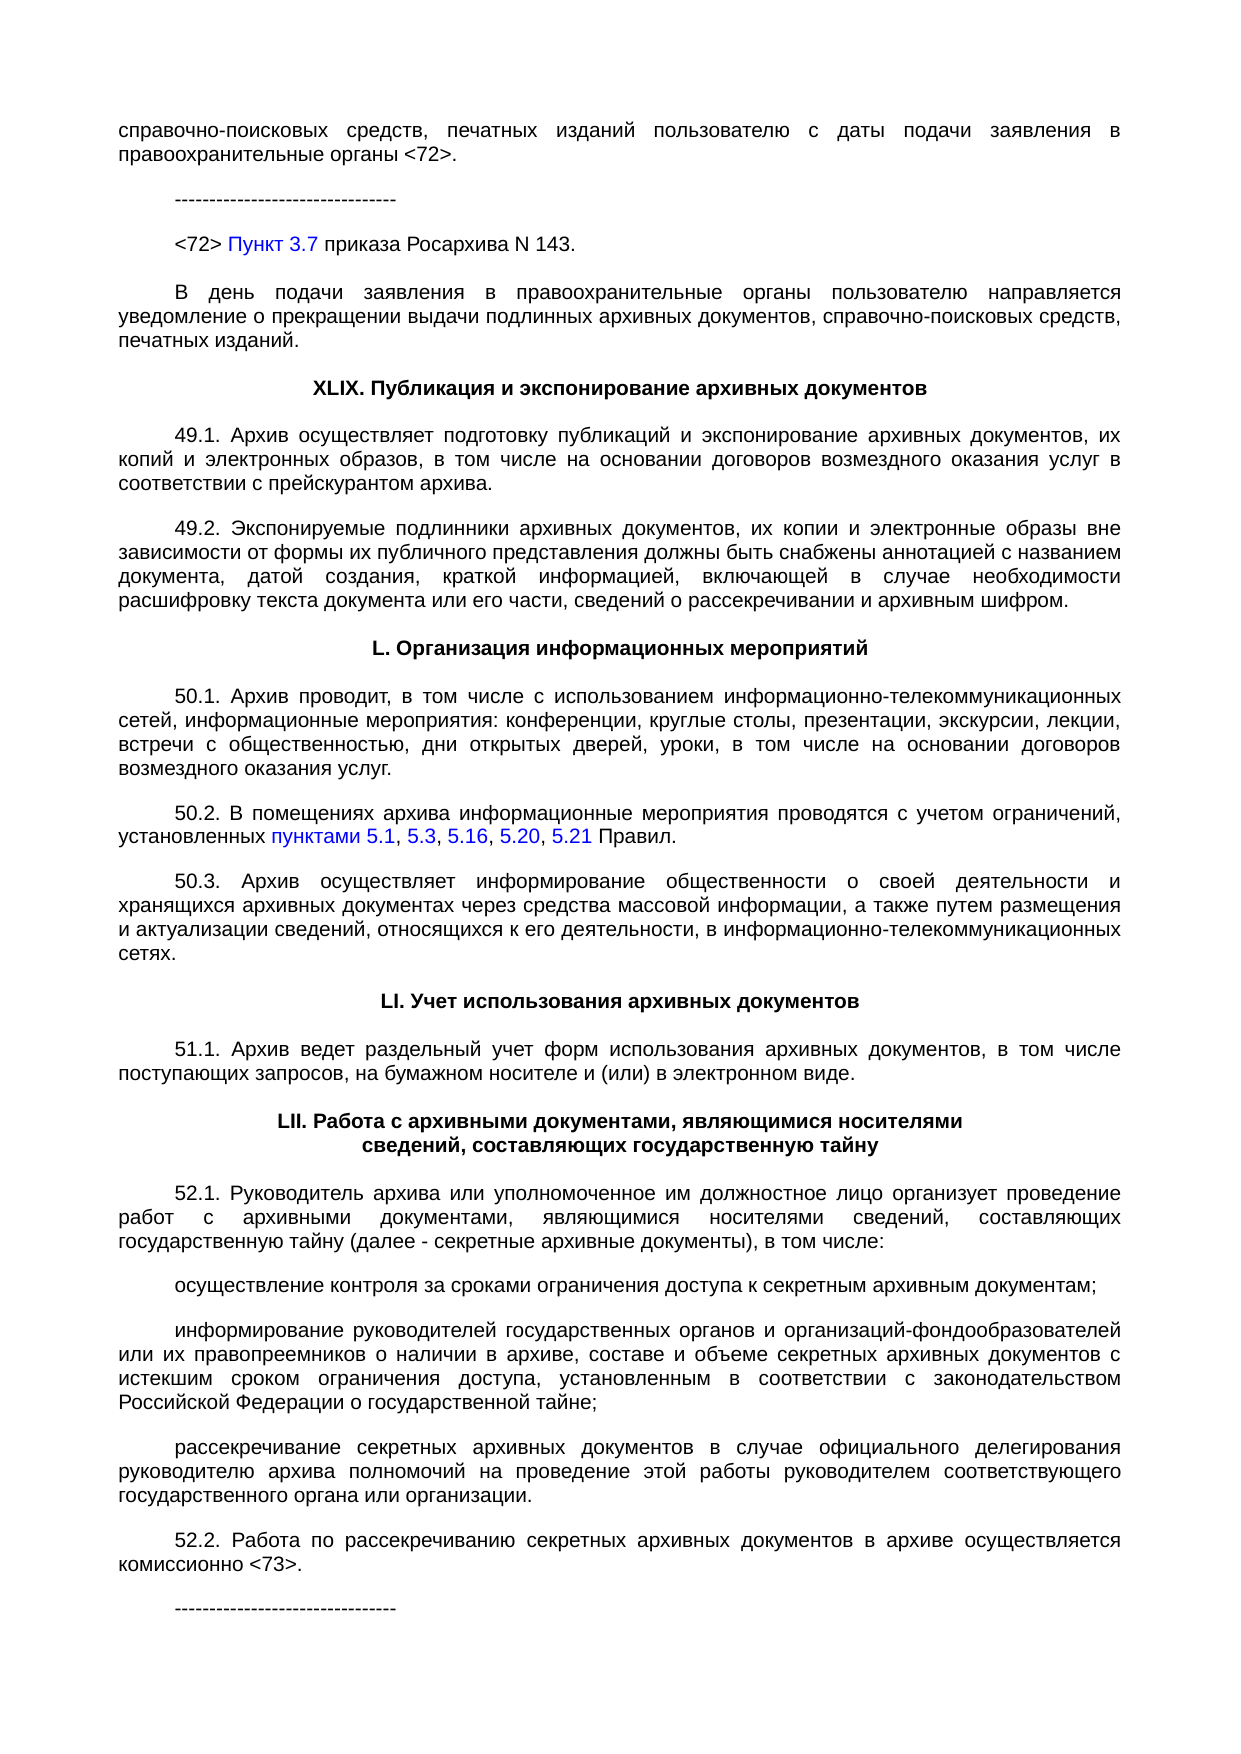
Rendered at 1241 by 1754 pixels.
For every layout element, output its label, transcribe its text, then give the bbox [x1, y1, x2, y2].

text осуществление контроля за сроками ограничения доступа к секретным архивным документам; [118, 1273, 1122, 1297]
text 49.2. Экспонируемые подлинники архивных документов, их копии и электронные образы вне зависимости от формы их публичного представления должны быть снабжены аннотацией с названием документа, датой создания, краткой информацией, включающей в случае необходимости расшифровку текста документа или его части, сведений о рассекречивании и архивным шифром. [118, 516, 1122, 612]
text 51.1. Архив ведет раздельный учет форм использования архивных документов, в том числе поступающих запросов, на бумажном носителе и (или) в электронном виде. [118, 1037, 1122, 1085]
text 52.2. Работа по рассекречиванию секретных архивных документов в архиве осуществляется комиссионно <73>. [118, 1527, 1122, 1575]
text 50.2. В помещениях архива информационные мероприятия проводятся с учетом ограничений, установленных пунктами 5.1, 5.3, 5.16, 5.20, 5.21 Правил. [118, 800, 1122, 848]
text 52.1. Руководитель архива или уполномоченное им должностное лицо организует проведение работ с архивными документами, являющимися носителями сведений, составляющих государственную тайну (далее - секретные архивные документы), в том числе: [118, 1181, 1122, 1252]
text 50.1. Архив проводит, в том числе с использованием информационно-телекоммуникационных сетей, информационные мероприятия: конференции, круглые столы, презентации, экскурсии, лекции, встречи с общественностью, дни открытых дверей, уроки, в том числе на основании договоров возмездного оказания услуг. [118, 684, 1122, 779]
text справочно-поисковых средств, печатных изданий пользователю с даты подачи заявления в правоохранительные органы <72>. [118, 118, 1122, 166]
text сведений, составляющих государственную тайну [118, 1133, 1122, 1157]
subtitle LI. Учет использования архивных документов [118, 989, 1122, 1013]
text <72> Пункт 3.7 приказа Росархива N 143. [118, 232, 1122, 256]
subtitle XLIX. Публикация и экспонирование архивных документов [118, 375, 1122, 399]
text -------------------------------- [118, 1596, 1122, 1620]
text информирование руководителей государственных органов и организаций-фондообразователей или их правопреемников о наличии в архиве, составе и объеме секретных архивных документов с истекшим сроком ограничения доступа, установленным в соответствии с законодательством Российской Федерации о государственной тайне; [118, 1318, 1122, 1414]
text -------------------------------- [118, 187, 1122, 211]
text 50.3. Архив осуществляет информирование общественности о своей деятельности и хранящихся архивных документах через средства массовой информации, а также путем размещения и актуализации сведений, относящихся к его деятельности, в информационно-телекоммуникационных сетях. [118, 869, 1122, 965]
text рассекречивание секретных архивных документов в случае официального делегирования руководителю архива полномочий на проведение этой работы руководителем соответствующего государственного органа или организации. [118, 1435, 1122, 1507]
text В день подачи заявления в правоохранительные органы пользователю направляется уведомление о прекращении выдачи подлинных архивных документов, справочно-поисковых средств, печатных изданий. [118, 279, 1122, 351]
subtitle L. Организация информационных мероприятий [118, 636, 1122, 660]
text 49.1. Архив осуществляет подготовку публикаций и экспонирование архивных документов, их копий и электронных образов, в том числе на основании договоров возмездного оказания услуг в соответствии с прейскурантом архива. [118, 423, 1122, 495]
subtitle LII. Работа с архивными документами, являющимися носителями [118, 1109, 1122, 1133]
